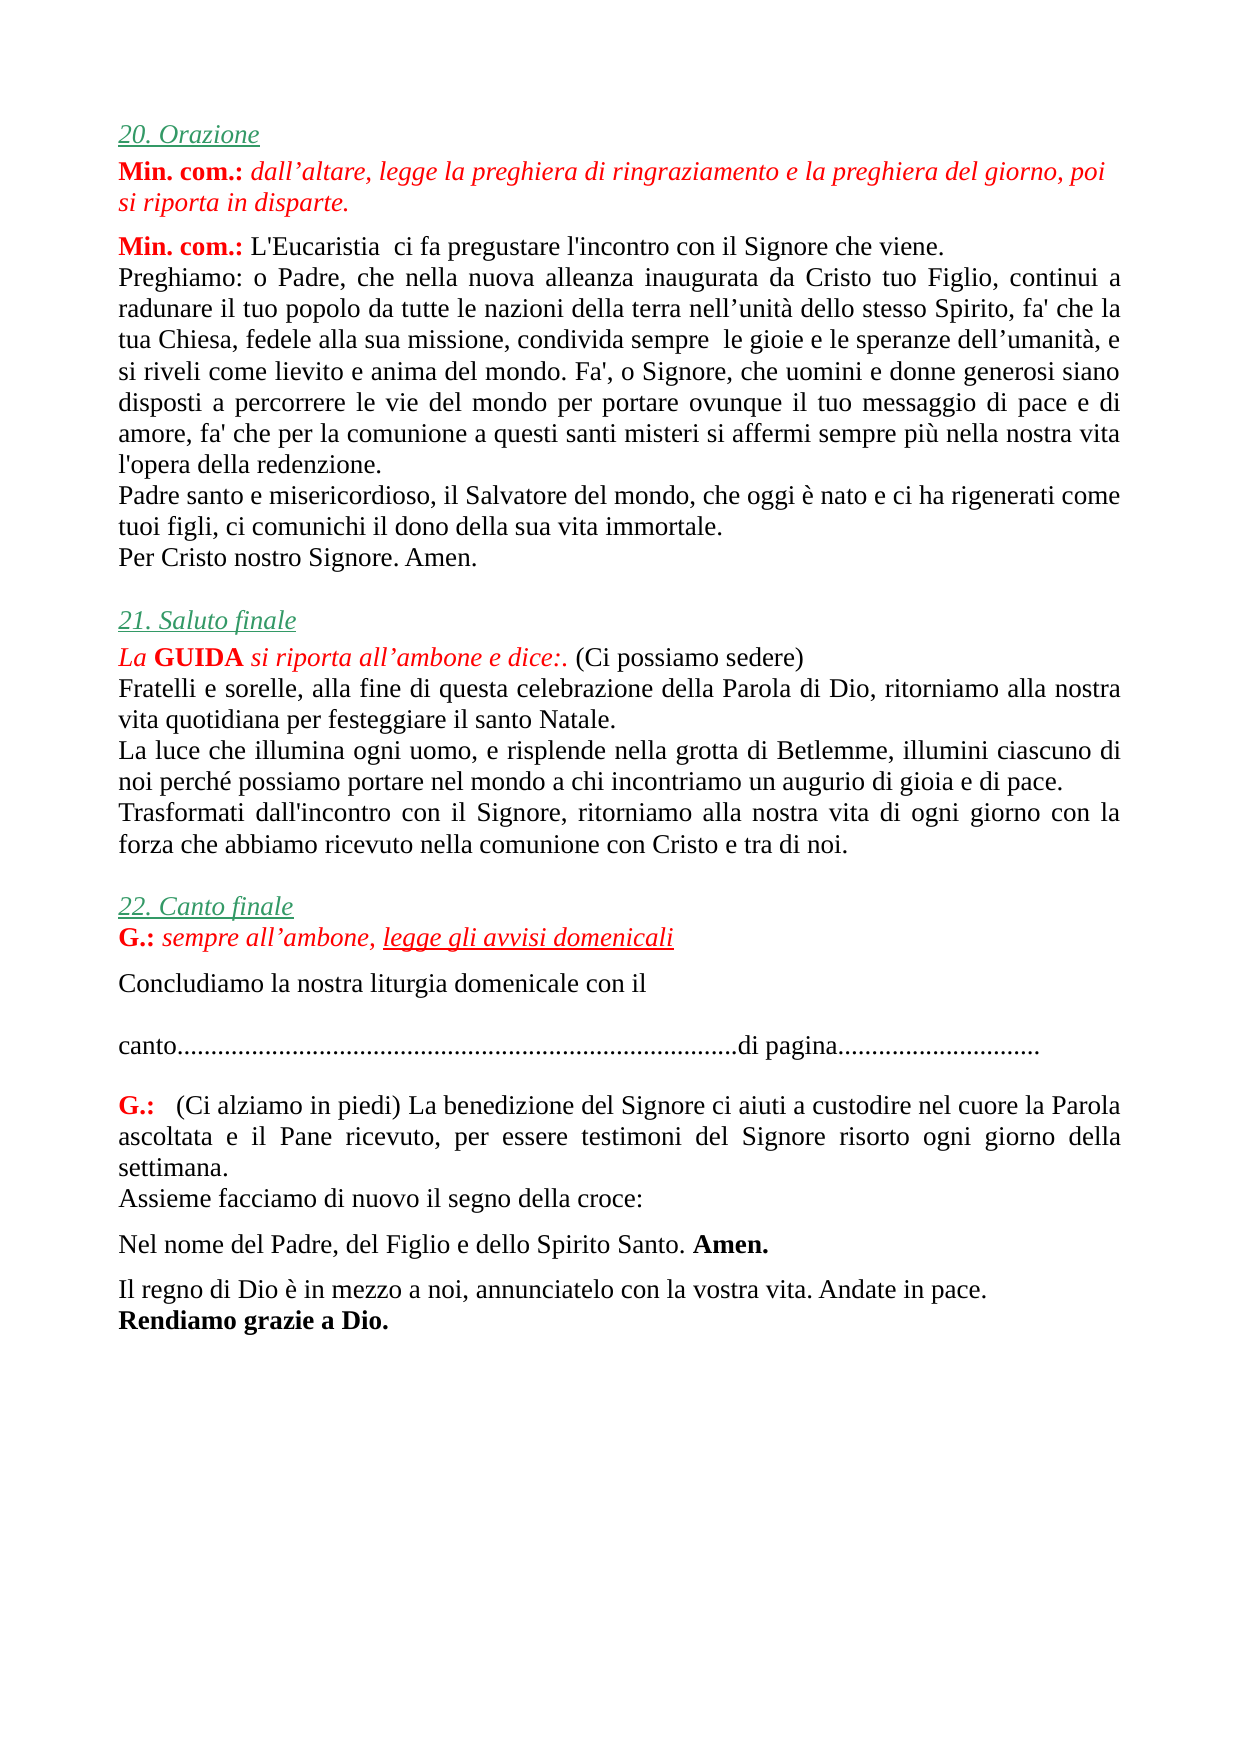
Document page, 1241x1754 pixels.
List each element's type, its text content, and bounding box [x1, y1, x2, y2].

text Concludiamo la nostra liturgia domenicale con il [118, 967, 1122, 998]
text Trasformati dall'incontro con il Signore, ritorniamo alla nostra vita di ogni giorno con la forza che abbiamo ricevuto nella comunione con Cristo e tra di noi. [118, 797, 1122, 859]
text Min. com.: dall’altare, legge la preghiera di ringraziamento e la preghiera del giorno, poi si riporta in disparte. [118, 155, 1122, 217]
text 20. Orazione [118, 118, 1122, 149]
text Rendiamo grazie a Dio. [118, 1304, 1122, 1336]
text G.: (Ci alziamo in piedi) La benedizione del Signore ci aiuti a custodire nel cuore la Parola ascoltata e il Pane ricevuto, per essere testimoni del Signore risorto ogni giorno della settimana. [118, 1089, 1122, 1182]
text La GUIDA si riporta all’ambone e dice:. (Ci possiamo sedere) [118, 641, 1122, 672]
text Fratelli e sorelle, alla fine di questa celebrazione della Parola di Dio, ritorniamo alla nostra vita quotidiana per festeggiare il santo Natale. [118, 672, 1122, 734]
text G.: sempre all’ambone, legge gli avvisi domenicali [118, 921, 1122, 952]
text Padre santo e misericordioso, il Salvatore del mondo, che oggi è nato e ci ha rigenerati come tuoi figli, ci comunichi il dono della sua vita immortale. [118, 479, 1122, 541]
text 21. Saluto finale [118, 604, 1122, 635]
text Assieme facciamo di nuovo il segno della croce: [118, 1182, 1122, 1213]
text La luce che illumina ogni uomo, e risplende nella grotta di Betlemme, illumini ciascuno di noi perché possiamo portare nel mondo a chi incontriamo un augurio di gioia e di pace. [118, 734, 1122, 797]
text 22. Canto finale [118, 890, 1122, 921]
text Min. com.: L'Eucaristia ci fa pregustare l'incontro con il Signore che viene. [118, 230, 1122, 261]
text Per Cristo nostro Signore. Amen. [118, 541, 1122, 573]
text canto...................................................................................di pagina.............................. [118, 1029, 1122, 1060]
text Preghiamo: o Padre, che nella nuova alleanza inaugurata da Cristo tuo Figlio, continui a radunare il tuo popolo da tutte le nazioni della terra nell’unità dello stesso Spirito, fa' che la tua Chiesa, fedele alla sua missione, condivida sempre le gioie e le speranze dell’umanità, e si riveli come lievito e anima del mondo. Fa', o Signore, che uomini e donne generosi siano disposti a percorrere le vie del mondo per portare ovunque il tuo messaggio di pace e di amore, fa' che per la comunione a questi santi misteri si affermi sempre più nella nostra vita l'opera della redenzione. [118, 261, 1122, 479]
text Il regno di Dio è in mezzo a noi, annunciatelo con la vostra vita. Andate in pace. [118, 1273, 1122, 1304]
text Nel nome del Padre, del Figlio e dello Spirito Santo. Amen. [118, 1228, 1122, 1259]
